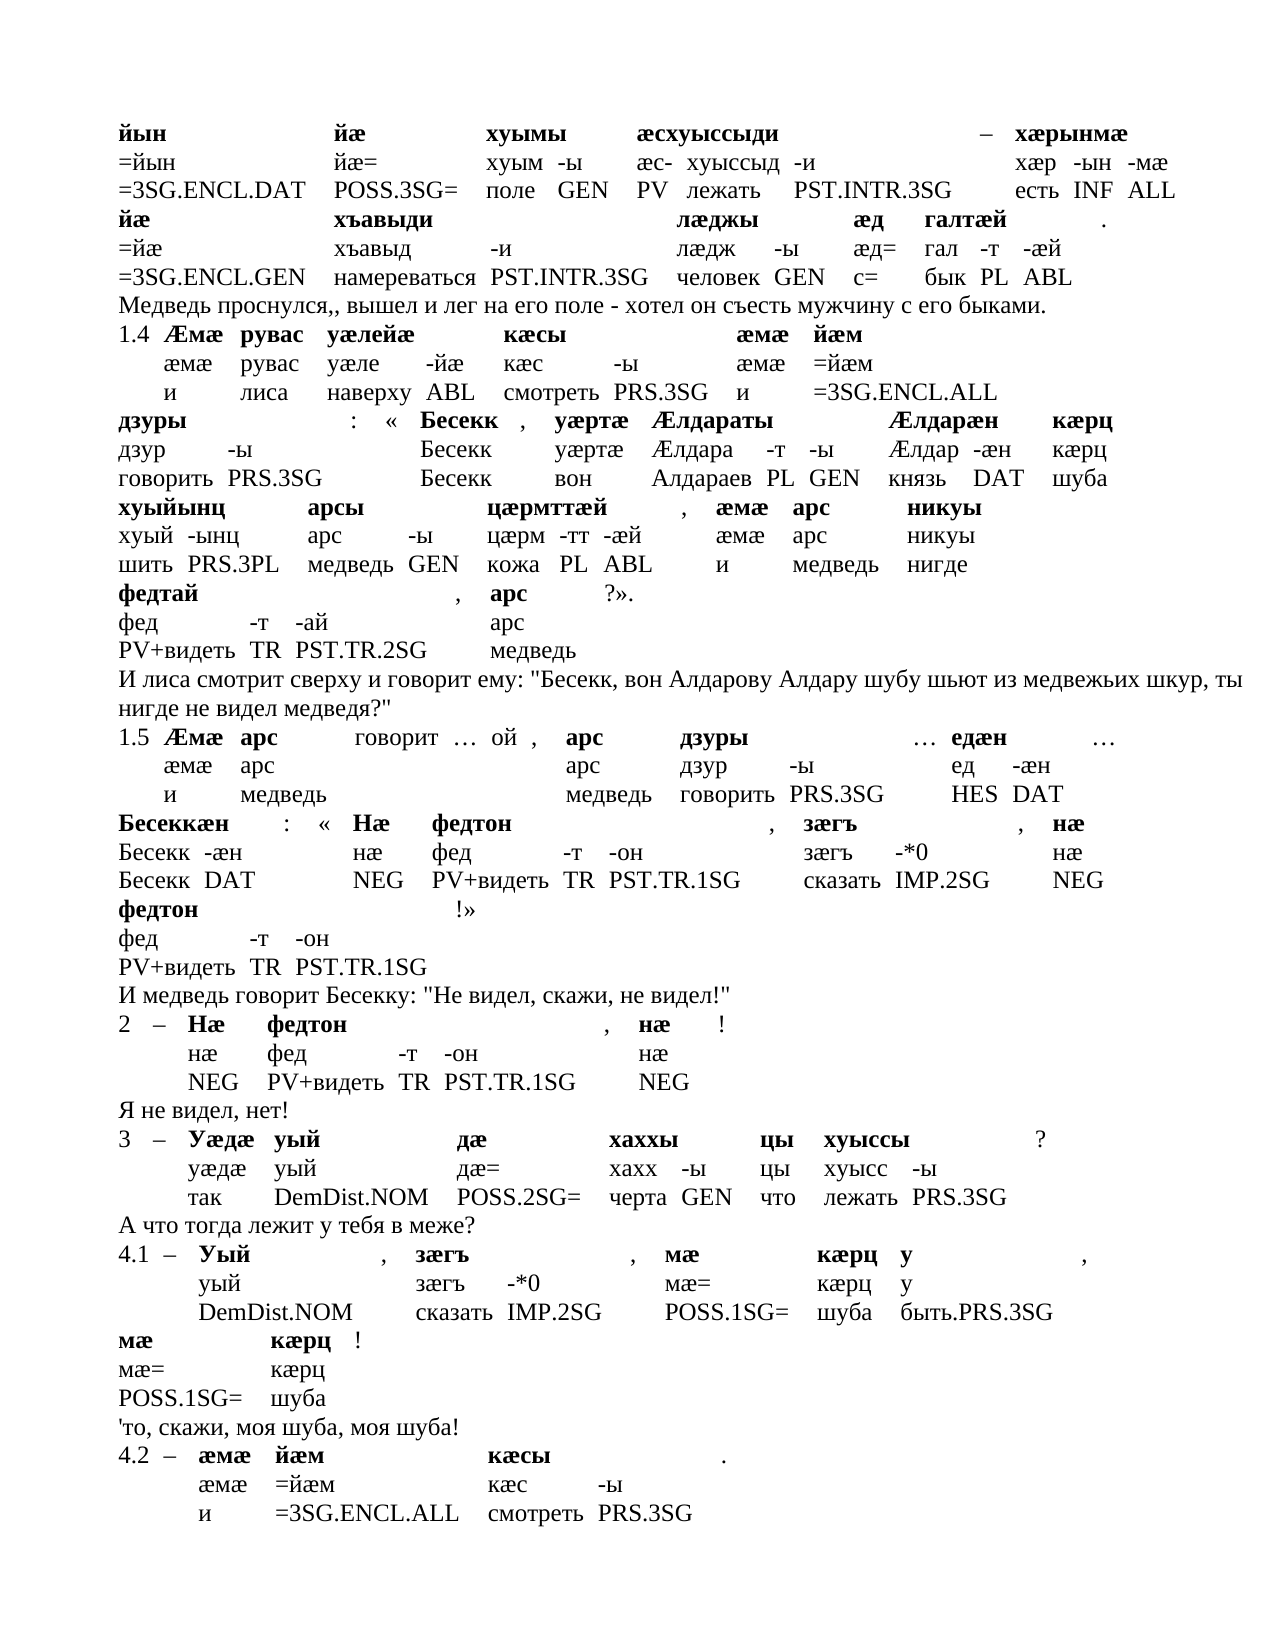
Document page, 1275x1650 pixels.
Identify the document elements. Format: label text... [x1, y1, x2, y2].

text . [1101, 204, 1122, 233]
text TR [563, 866, 595, 894]
text æмæ [716, 521, 765, 549]
text PST.TR.2SG [295, 636, 427, 664]
text Уый [198, 1239, 367, 1268]
text Бесеккæн [118, 808, 269, 837]
text Алдараев [651, 463, 752, 492]
text 'то, скажи, моя шуба, моя шуба! [118, 1412, 1249, 1441]
text ?». [604, 578, 634, 607]
text цæрм [487, 521, 545, 549]
text PV+видеть [118, 636, 236, 664]
text намереваться [333, 262, 476, 291]
text æд= [853, 233, 897, 262]
text =3SG.ENCL.ALL [813, 377, 998, 406]
text GEN [557, 176, 609, 204]
text PRS.3SG [912, 1182, 1007, 1211]
text , [768, 808, 789, 837]
text медведь [566, 779, 652, 808]
text мæ [118, 1326, 257, 1354]
text , [1018, 808, 1039, 837]
text -т [766, 434, 795, 463]
text хъавыд [333, 233, 476, 262]
text æмæ [163, 348, 212, 377]
text гал [924, 233, 966, 262]
text æмæ [198, 1469, 247, 1498]
text дзур [118, 434, 213, 463]
text у [900, 1239, 1067, 1268]
text есть [1015, 176, 1059, 204]
text уæртæ [554, 406, 637, 434]
text зæгъ [415, 1239, 616, 1268]
text DemDist.NOM [198, 1297, 353, 1326]
text Бесекк [420, 434, 492, 463]
text 4.1 [118, 1239, 149, 1268]
text арс [792, 521, 879, 549]
text =3SG.ENCL.ALL [275, 1498, 460, 1527]
text 1.4 [118, 319, 149, 348]
text едæн [951, 722, 1077, 751]
text федтон [267, 1009, 590, 1038]
text Бесекк [118, 837, 190, 866]
text PV+видеть [118, 952, 236, 981]
text Æлдар [888, 434, 959, 463]
text нæ [1052, 808, 1118, 837]
text -ы [912, 1153, 1007, 1182]
text =3SG.ENCL.GEN [118, 262, 306, 291]
text кæсы [503, 319, 722, 348]
text шуба [1052, 463, 1108, 492]
text смотреть [503, 377, 599, 406]
text кæрц [817, 1268, 873, 1297]
text уæлейæ [327, 319, 489, 348]
text – [163, 1239, 184, 1268]
text æсхуыссыди [636, 118, 966, 147]
text -т [249, 923, 281, 952]
text мæ= [118, 1354, 243, 1383]
text шуба [817, 1297, 873, 1326]
text PST.INTR.3SG [794, 176, 952, 204]
text говорит [354, 722, 438, 751]
text , [381, 1239, 402, 1268]
text -тт [559, 521, 589, 549]
text æс- [636, 147, 673, 176]
text Бесекк [420, 463, 492, 492]
text дзуры [680, 722, 898, 751]
text -он [609, 837, 741, 866]
text -æн [204, 837, 255, 866]
text никуы [907, 492, 989, 521]
text лæджы [676, 204, 839, 233]
text 2 [118, 1009, 139, 1038]
text PST.TR.1SG [295, 952, 427, 981]
text -т [980, 233, 1009, 262]
text нæ [188, 1038, 239, 1067]
text NEG [638, 1067, 690, 1096]
text уæле [327, 348, 412, 377]
text медведь [307, 549, 394, 578]
text йæм [275, 1441, 474, 1469]
text – [980, 118, 1001, 147]
text нæ [353, 837, 404, 866]
text уый [198, 1268, 353, 1297]
text PL [559, 549, 589, 578]
text наверху [327, 377, 412, 406]
text смотреть [488, 1498, 584, 1527]
text вон [554, 463, 624, 492]
text арс [566, 722, 666, 751]
text -ы [809, 434, 860, 463]
text æмæ [198, 1441, 261, 1469]
text дзуры [118, 406, 336, 434]
text сказать [803, 866, 881, 894]
text шуба [270, 1383, 326, 1412]
text хуым [486, 147, 543, 176]
text -и [490, 233, 649, 262]
text POSS.2SG= [457, 1182, 581, 1211]
text -т [249, 607, 281, 636]
text кæрц [270, 1354, 326, 1383]
text йæм [813, 319, 1012, 348]
text , [1081, 1239, 1102, 1268]
text =йæм [813, 348, 998, 377]
text , [455, 578, 476, 607]
text PST.TR.1SG [444, 1067, 576, 1096]
text ABL [1023, 262, 1073, 291]
text хаххы [609, 1124, 746, 1153]
text мæ [664, 1239, 803, 1268]
text – [153, 1009, 174, 1038]
text -ы [227, 434, 323, 463]
text POSS.1SG= [664, 1297, 789, 1326]
text TR [398, 1067, 430, 1096]
text 4.2 [118, 1441, 149, 1469]
text ед [951, 751, 998, 779]
text PRS.3SG [227, 463, 323, 492]
text NEG [188, 1067, 239, 1096]
text федтай [118, 578, 441, 607]
text дæ [457, 1124, 595, 1153]
text -æн [1012, 751, 1063, 779]
text черта [609, 1182, 667, 1211]
text Æлдара [651, 434, 752, 463]
text Бесекк [420, 406, 506, 434]
text GEN [774, 262, 825, 291]
text уый [274, 1153, 429, 1182]
text хæрынмæ [1015, 118, 1190, 147]
text хуыйынц [118, 492, 293, 521]
text NEG [1052, 866, 1104, 894]
text шить [118, 549, 173, 578]
text . [721, 1441, 742, 1469]
text TR [249, 636, 281, 664]
text æмæ [716, 492, 779, 521]
text PV+видеть [432, 866, 549, 894]
text PST.TR.1SG [609, 866, 741, 894]
text ? [1035, 1124, 1056, 1153]
text IMP.2SG [895, 866, 990, 894]
text фед [267, 1038, 384, 1067]
text у [900, 1268, 1054, 1297]
text -ы [774, 233, 825, 262]
text Нæ [188, 1009, 253, 1038]
text -æй [603, 521, 653, 549]
text æд [853, 204, 911, 233]
text PV [636, 176, 673, 204]
text кæрц [817, 1239, 886, 1268]
text … [1091, 722, 1116, 751]
text … [452, 722, 477, 751]
text арсы [307, 492, 473, 521]
text -ын [1073, 147, 1113, 176]
text DAT [204, 866, 255, 894]
text !» [455, 894, 476, 923]
text хæр [1015, 147, 1059, 176]
text DemDist.NOM [274, 1182, 429, 1211]
text PL [980, 262, 1009, 291]
text цы [760, 1124, 810, 1153]
text POSS.3SG= [333, 176, 458, 204]
text рувас [240, 319, 313, 348]
text князь [888, 463, 959, 492]
text Æлдарæн [888, 406, 1038, 434]
text … [912, 722, 937, 751]
text кæсы [488, 1441, 707, 1469]
text кожа [487, 549, 545, 578]
text : [283, 808, 304, 837]
text поле [486, 176, 543, 204]
text дæ= [457, 1153, 581, 1182]
text =йын [118, 147, 306, 176]
text арс [792, 492, 893, 521]
text =3SG.ENCL.DAT [118, 176, 306, 204]
text лежать [686, 176, 780, 204]
text Æмæ [163, 722, 226, 751]
text фед [118, 607, 236, 636]
text арс [490, 607, 576, 636]
text медведь [240, 779, 327, 808]
text DAT [1012, 779, 1063, 808]
text федтон [432, 808, 755, 837]
text ABL [426, 377, 476, 406]
text мæ= [664, 1268, 789, 1297]
text лиса [240, 377, 299, 406]
text ! [717, 1009, 738, 1038]
text PRS.3SG [598, 1498, 693, 1527]
text « [385, 406, 406, 434]
text кæс [503, 348, 599, 377]
text кæс [488, 1469, 584, 1498]
text цы [760, 1153, 796, 1182]
text и [163, 377, 212, 406]
text фед [432, 837, 549, 866]
text хуыссыд [686, 147, 780, 176]
text Уæдæ [188, 1124, 260, 1153]
text Æмæ [163, 319, 226, 348]
text Медведь проснулся,, вышел и лег на его поле - хотел он съесть мужчину с его быками. [118, 291, 1249, 319]
text =йæм [275, 1469, 460, 1498]
text -ы [557, 147, 609, 176]
text – [153, 1124, 174, 1153]
text и [163, 779, 212, 808]
text Бесекк [118, 866, 190, 894]
text зæгъ [415, 1268, 493, 1297]
text уый [274, 1124, 443, 1153]
text так [188, 1182, 246, 1211]
text и [716, 549, 765, 578]
text говорить [680, 779, 775, 808]
text дзур [680, 751, 775, 779]
text « [318, 808, 339, 837]
text -и [794, 147, 952, 176]
text хуыссы [824, 1124, 1021, 1153]
text уæдæ [188, 1153, 246, 1182]
text , [531, 722, 552, 751]
text -мæ [1127, 147, 1176, 176]
text -ай [295, 607, 427, 636]
text -ы [598, 1469, 693, 1498]
text , [519, 406, 541, 434]
text HES [951, 779, 998, 808]
text PRS.3SG [613, 377, 709, 406]
text GEN [408, 549, 459, 578]
text И лиса смотрит сверху и говорит ему: "Бесекк, вон Алдарову Алдару шубу шьют из медвежьих шкур, ты нигде не видел медведя?" [118, 664, 1249, 722]
text -*0 [895, 837, 990, 866]
text йын [118, 118, 320, 147]
text уæртæ [554, 434, 624, 463]
text йæ [118, 204, 320, 233]
text нигде [907, 549, 975, 578]
text быть.PRS.3SG [900, 1297, 1054, 1326]
text ABL [603, 549, 653, 578]
text -т [563, 837, 595, 866]
text – [163, 1441, 184, 1469]
text -ы [613, 348, 709, 377]
text арс [240, 722, 341, 751]
text А что тогда лежит у тебя в меже? [118, 1211, 1249, 1239]
text -*0 [507, 1268, 602, 1297]
text федтон [118, 894, 441, 923]
text æмæ [736, 348, 786, 377]
text нæ [638, 1038, 690, 1067]
text арс [240, 751, 327, 779]
text кæрц [270, 1326, 340, 1354]
text хуымы [486, 118, 623, 147]
text GEN [809, 463, 860, 492]
text -йæ [426, 348, 476, 377]
text арс [307, 521, 394, 549]
text ! [354, 1326, 375, 1354]
text -ынц [187, 521, 280, 549]
text хуый [118, 521, 173, 549]
text фед [118, 923, 236, 952]
text -он [295, 923, 427, 952]
text , [681, 492, 702, 521]
text , [603, 1009, 624, 1038]
text =йæ [118, 233, 306, 262]
text и [736, 377, 786, 406]
text ой [491, 722, 517, 751]
text рувас [240, 348, 299, 377]
text ALL [1127, 176, 1176, 204]
text PL [766, 463, 795, 492]
text арс [490, 578, 590, 607]
text IMP.2SG [507, 1297, 602, 1326]
text PRS.3PL [187, 549, 280, 578]
text -æн [973, 434, 1024, 463]
text , [630, 1239, 651, 1268]
text лæдж [676, 233, 760, 262]
text -ы [681, 1153, 732, 1182]
text PST.INTR.3SG [490, 262, 649, 291]
text DAT [973, 463, 1024, 492]
text что [760, 1182, 796, 1211]
text никуы [907, 521, 975, 549]
text æмæ [736, 319, 799, 348]
text POSS.1SG= [118, 1383, 243, 1412]
text галтæй [924, 204, 1087, 233]
text сказать [415, 1297, 493, 1326]
text и [198, 1498, 247, 1527]
text -он [444, 1038, 576, 1067]
text с= [853, 262, 897, 291]
text говорить [118, 463, 213, 492]
text кæрц [1052, 434, 1108, 463]
text нæ [1052, 837, 1104, 866]
text зæгъ [803, 808, 1004, 837]
text -ы [789, 751, 884, 779]
text Я не видел, нет! [118, 1096, 1249, 1124]
text : [350, 406, 371, 434]
text медведь [490, 636, 576, 664]
text йæ [333, 118, 472, 147]
text арс [566, 751, 652, 779]
text нæ [638, 1009, 704, 1038]
text GEN [681, 1182, 732, 1211]
text человек [676, 262, 760, 291]
text 1.5 [118, 722, 149, 751]
text PRS.3SG [789, 779, 884, 808]
text кæрц [1052, 406, 1122, 434]
text TR [249, 952, 281, 981]
text Нæ [353, 808, 418, 837]
text хъавыди [333, 204, 663, 233]
text Æлдараты [651, 406, 874, 434]
text И медведь говорит Бесекку: "Не видел, скажи, не видел!" [118, 981, 1249, 1009]
text PV+видеть [267, 1067, 384, 1096]
text -ы [408, 521, 459, 549]
text хуысс [824, 1153, 898, 1182]
text медведь [792, 549, 879, 578]
text бык [924, 262, 966, 291]
text цæрмттæй [487, 492, 667, 521]
text -т [398, 1038, 430, 1067]
text йæ= [333, 147, 458, 176]
text INF [1073, 176, 1113, 204]
text 3 [118, 1124, 139, 1153]
text NEG [353, 866, 404, 894]
text -æй [1023, 233, 1073, 262]
text зæгъ [803, 837, 881, 866]
text æмæ [163, 751, 212, 779]
text лежать [824, 1182, 898, 1211]
text хахх [609, 1153, 667, 1182]
